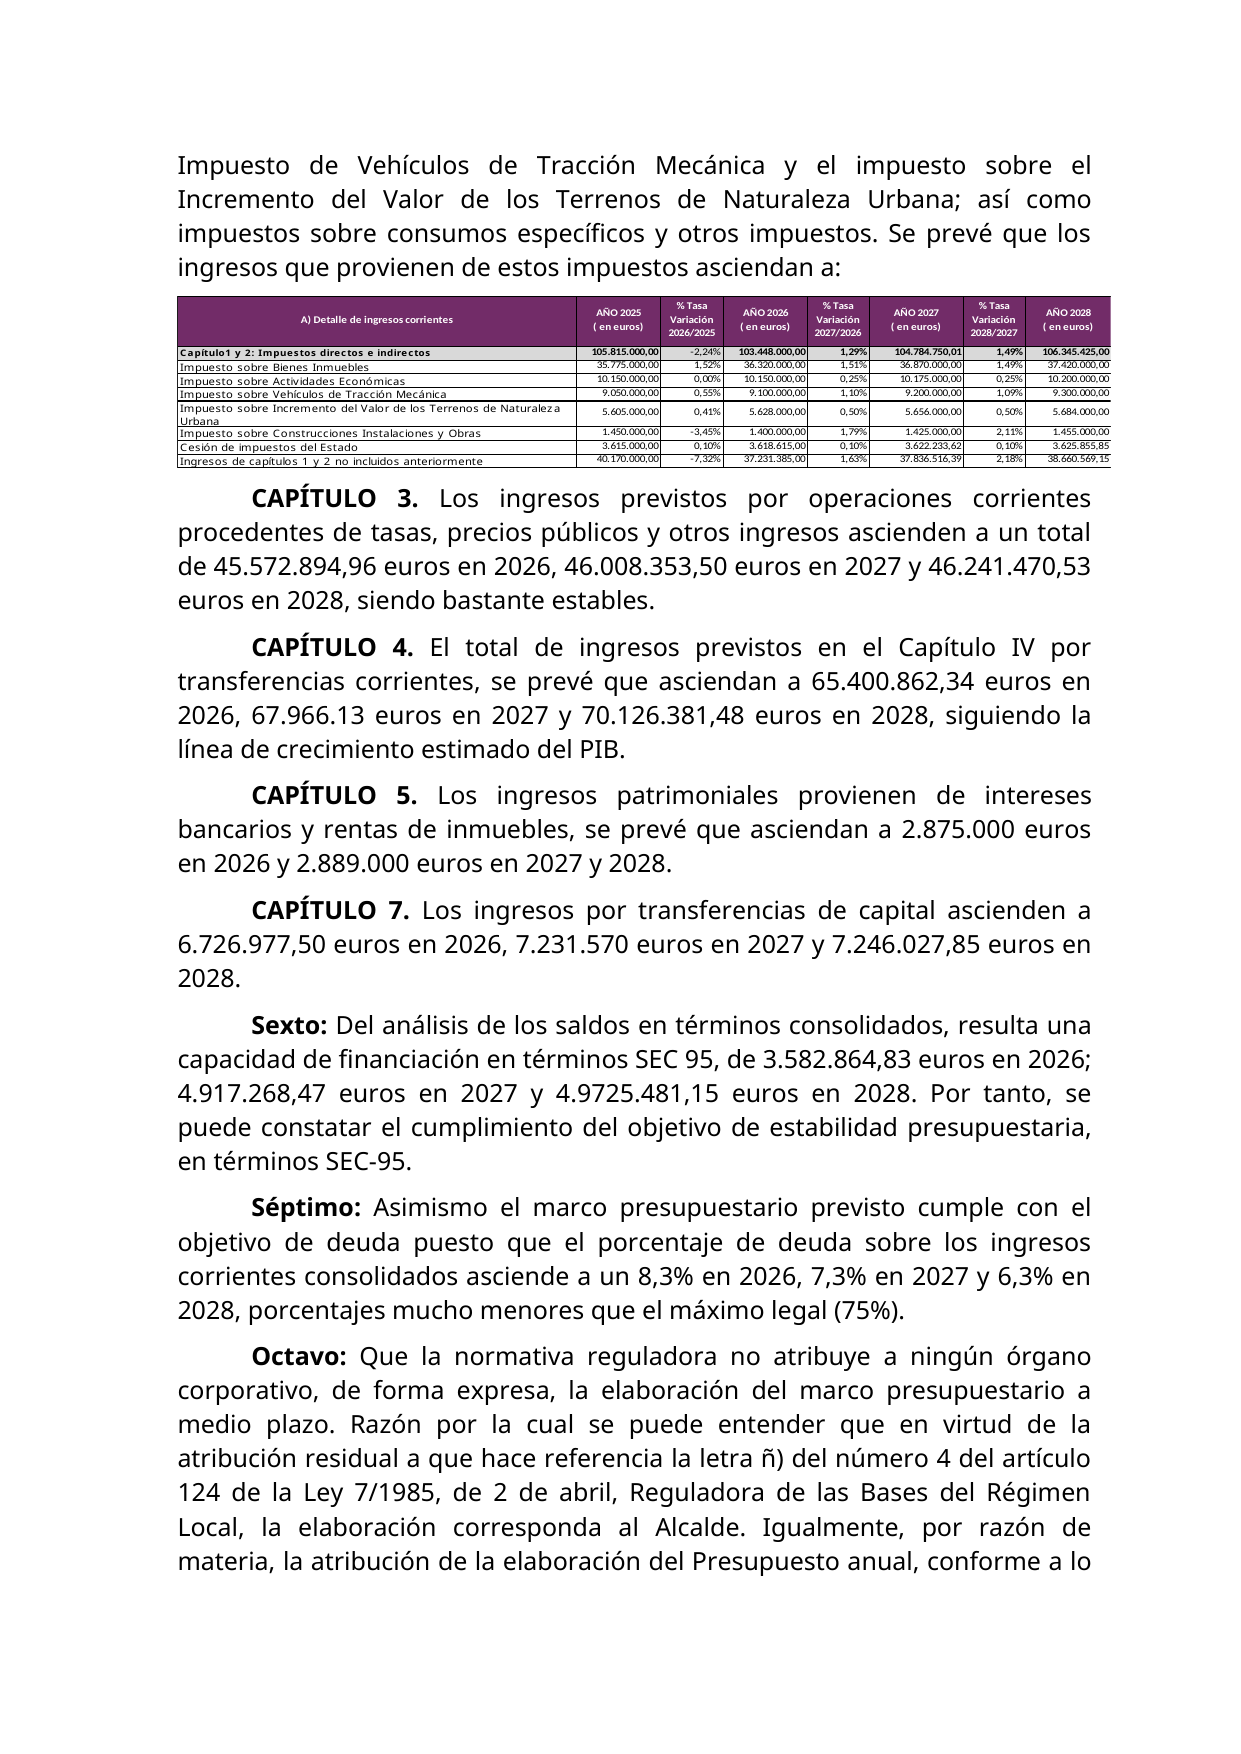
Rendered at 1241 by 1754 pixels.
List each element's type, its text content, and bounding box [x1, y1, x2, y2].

text CAPÍTULO 5. Los ingresos patrimoniales provienen de intereses bancarios y rentas de inmuebles, se prevé que asciendan a 2.875.000 euros en 2026 y 2.889.000 euros en 2027 y 2028. [177, 778, 1093, 880]
text CAPÍTULO 4. El total de ingresos previstos en el Capítulo IV por transferencias corrientes, se prevé que asciendan a 65.400.862,34 euros en 2026, 67.966.13 euros en 2027 y 70.126.381,48 euros en 2028, siguiendo la línea de crecimiento estimado del PIB. [177, 629, 1093, 765]
text CAPÍTULO 7. Los ingresos por transferencias de capital ascienden a 6.726.977,50 euros en 2026, 7.231.570 euros en 2027 y 7.246.027,85 euros en 2028. [177, 893, 1093, 995]
text Octavo: Que la normativa reguladora no atribuye a ningún órgano corporativo, de forma expresa, la elaboración del marco presupuestario a medio plazo. Razón por la cual se puede entender que en virtud de la atribución residual a que hace referencia la letra ñ) del número 4 del artículo 124 de la Ley 7/1985, de 2 de abril, Reguladora de las Bases del Régimen Local, la elaboración corresponda al Alcalde. Igualmente, por razón de materia, la atribución de la elaboración del Presupuesto anual, conforme a lo [177, 1339, 1093, 1577]
text Séptimo: Asimismo el marco presupuestario previsto cumple con el objetivo de deuda puesto que el porcentaje de deuda sobre los ingresos corrientes consolidados asciende a un 8,3% en 2026, 7,3% en 2027 y 6,3% en 2028, porcentajes mucho menores que el máximo legal (75%). [177, 1190, 1093, 1326]
text CAPÍTULO 3. Los ingresos previstos por operaciones corrientes procedentes de tasas, precios públicos y otros ingresos ascienden a un total de 45.572.894,96 euros en 2026, 46.008.353,50 euros en 2027 y 46.241.470,53 euros en 2028, siendo bastante estables. [177, 480, 1093, 617]
text Sexto: Del análisis de los saldos en términos consolidados, resulta una capacidad de financiación en términos SEC 95, de 3.582.864,83 euros en 2026; 4.917.268,47 euros en 2027 y 4.9725.481,15 euros en 2028. Por tanto, se puede constatar el cumplimiento del objetivo de estabilidad presupuestaria, en términos SEC-95. [177, 1007, 1093, 1178]
text Impuesto de Vehículos de Tracción Mecánica y el impuesto sobre el Incremento del Valor de los Terrenos de Naturaleza Urbana; así como impuestos sobre consumos específicos y otros impuestos. Se prevé que los ingresos que provienen de estos impuestos asciendan a: [177, 148, 1093, 284]
